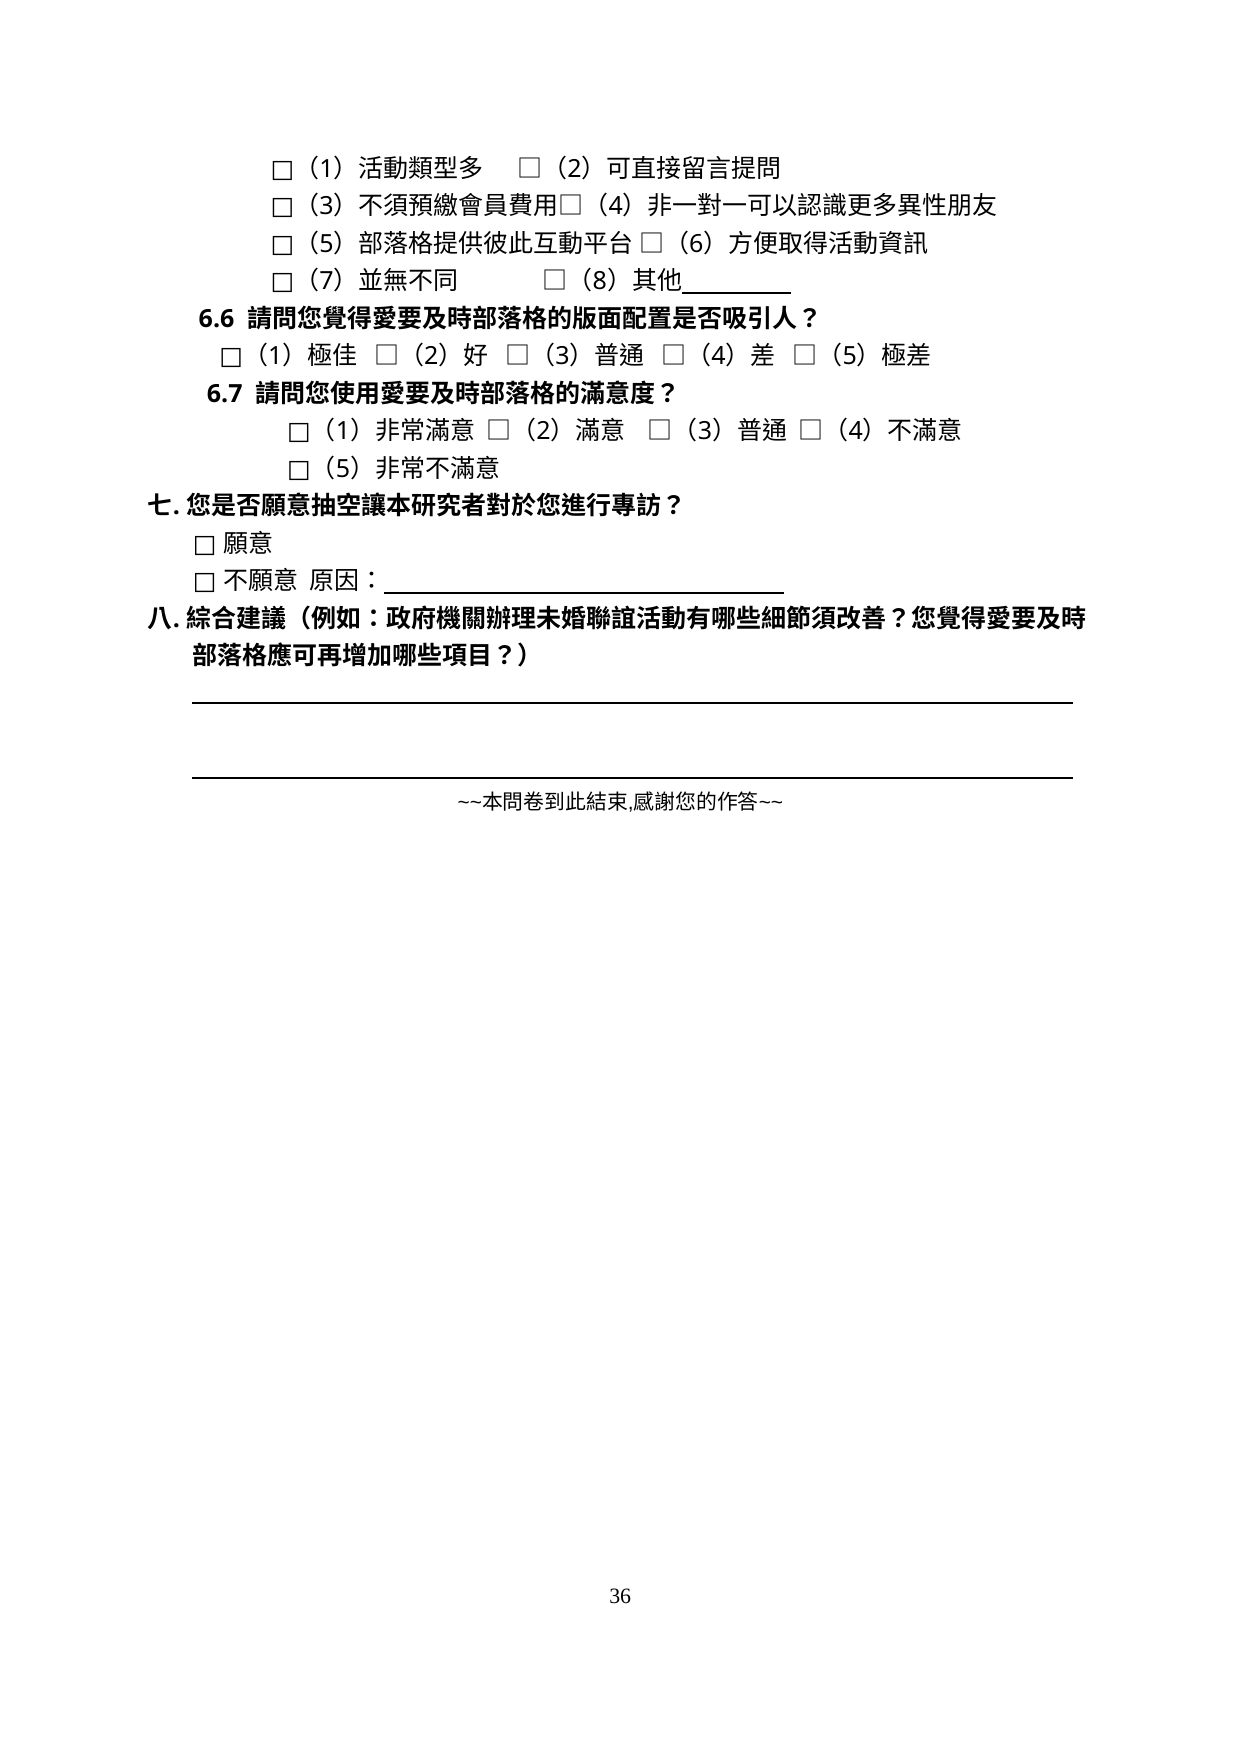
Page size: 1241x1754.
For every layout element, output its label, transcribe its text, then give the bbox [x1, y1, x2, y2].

text □ 願意 [148, 523, 1092, 560]
text 6.6 請問您覺得愛要及時部落格的版面配置是否吸引人？ [192, 298, 1092, 335]
text ~~本問卷到此結束,感謝您的作答~~ [148, 785, 1092, 815]
text 八. 綜合建議（例如：政府機關辦理未婚聯誼活動有哪些細節須改善？您覺得愛要及時部落格應可再增加哪些項目？） [148, 598, 1092, 673]
text 七. 您是否願意抽空讓本研究者對於您進行專訪？ [148, 485, 1092, 523]
text □（5）部落格提供彼此互動平台 □（6）方便取得活動資訊 [251, 223, 1092, 260]
text □（3）不須預繳會員費用□（4）非一對一可以認識更多異性朋友 [251, 185, 1092, 223]
text □（7）並無不同 □（8）其他 [251, 260, 1092, 298]
text □（1）極佳 □（2）好 □（3）普通 □（4）差 □（5）極差 [148, 335, 1092, 373]
text □（1）活動類型多 □（2）可直接留言提問 [251, 148, 1092, 185]
text □ 不願意 原因： [148, 560, 1092, 598]
text □（5）非常不滿意 [280, 448, 1092, 485]
text □（1）非常滿意 □（2）滿意 □（3）普通 □（4）不滿意 [280, 410, 1092, 448]
text 6.7 請問您使用愛要及時部落格的滿意度？ [207, 373, 1092, 410]
